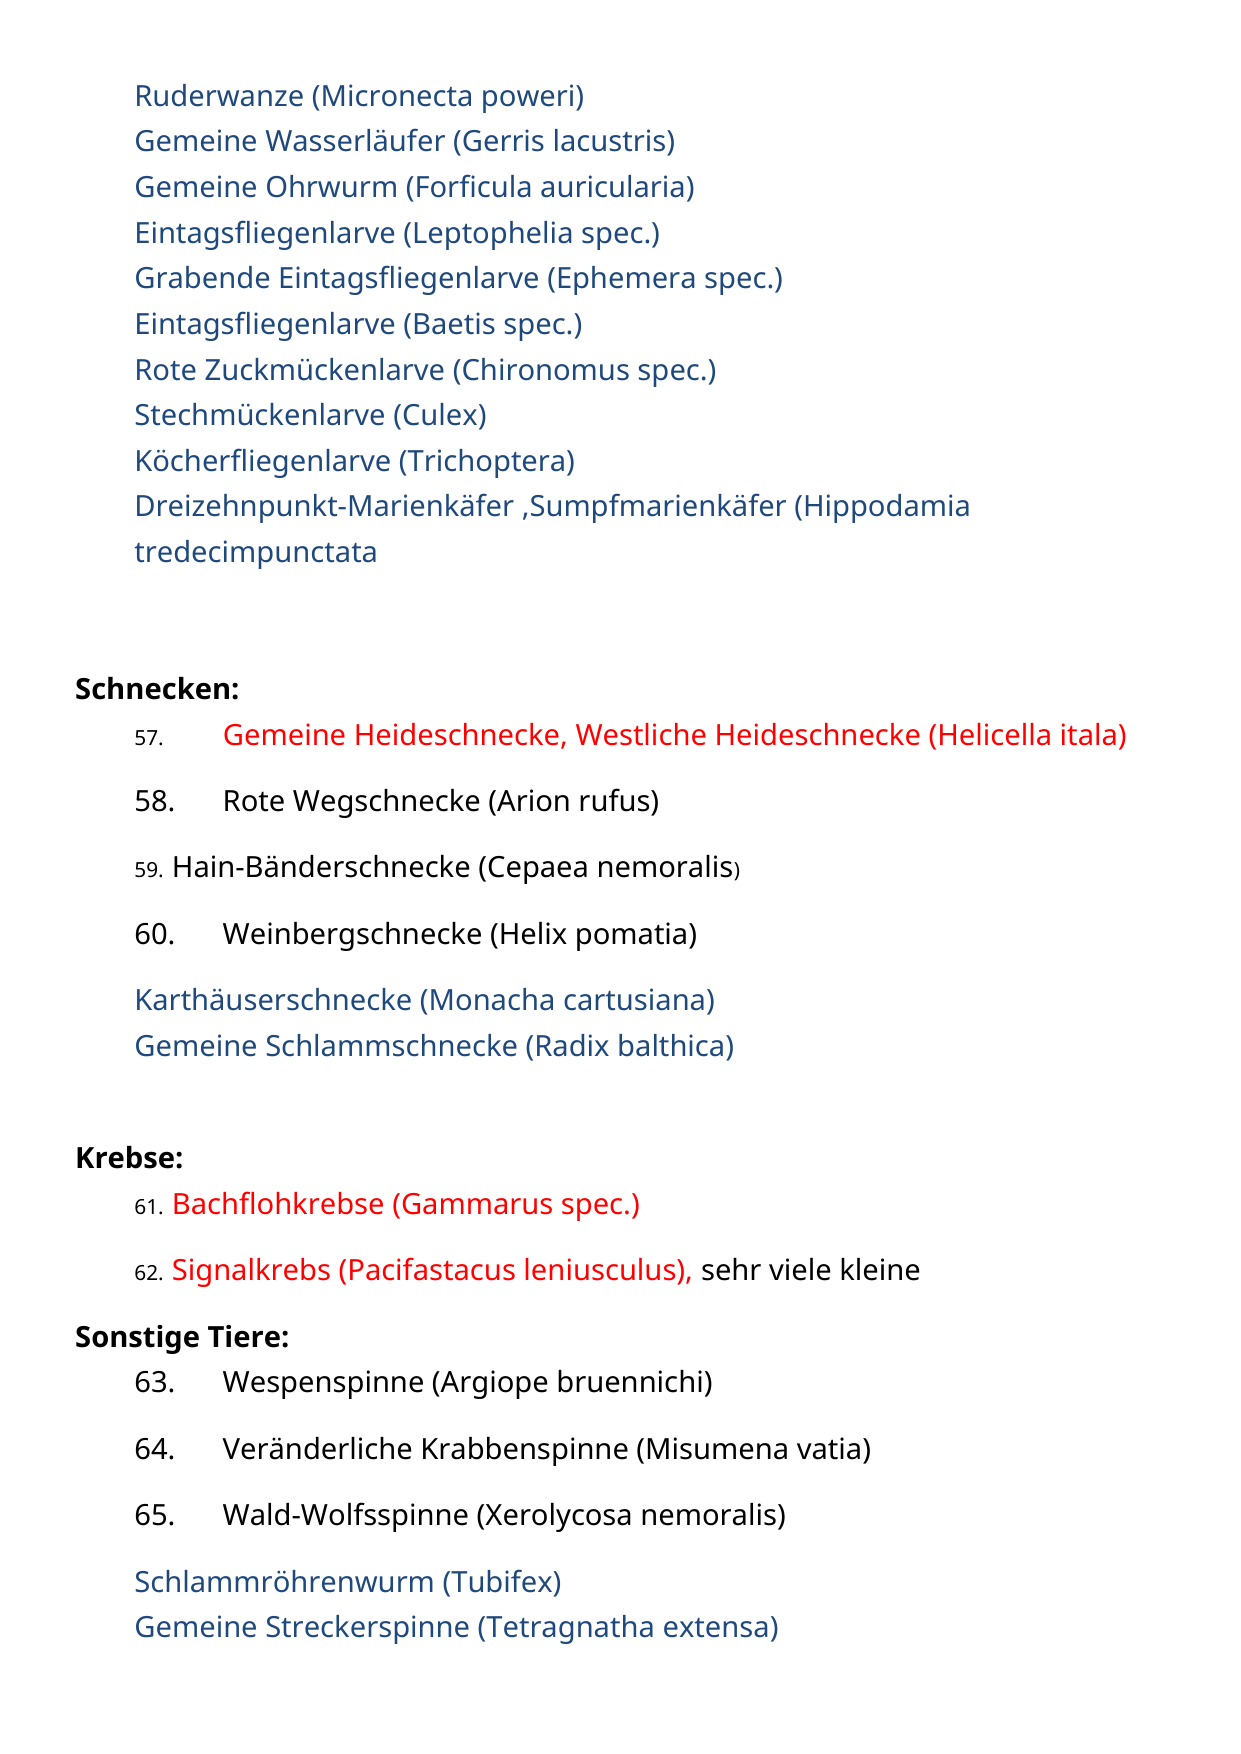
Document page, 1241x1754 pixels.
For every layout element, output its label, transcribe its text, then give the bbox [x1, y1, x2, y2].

text Rote Zuckmückenlarve (Chironomus spec.) [134, 349, 1165, 388]
list Wespenspinne (Argiope bruennichi) [134, 1361, 1165, 1401]
list Signalkrebs (Pacifastacus leniusculus), sehr viele kleine [134, 1249, 1165, 1289]
text Gemeine Wasserläufer (Gerris lacustris) [134, 121, 1165, 160]
list Hain-Bänderschnecke (Cepaea nemoralis) [134, 847, 1165, 886]
list Weinbergschnecke (Helix pomatia) [134, 913, 1165, 953]
text Eintagsfliegenlarve (Leptophelia spec.) [134, 212, 1165, 252]
text Eintagsfliegenlarve (Baetis spec.) [134, 303, 1165, 343]
list Bachflohkrebse (Gammarus spec.) [134, 1183, 1165, 1223]
text Gemeine Streckerspinne (Tetragnatha extensa) [134, 1606, 1165, 1646]
list Wald-Wolfsspinne (Xerolycosa nemoralis) [134, 1494, 1165, 1534]
text Grabende Eintagsfliegenlarve (Ephemera spec.) [134, 257, 1165, 297]
text Ruderwanze (Micronecta poweri) [134, 75, 1165, 115]
text Dreizehnpunkt-Marienkäfer ,Sumpfmarienkäfer (Hippodamia tredecimpunctata [134, 486, 1165, 571]
text Schnecken: [75, 668, 1165, 708]
text Krebse: [75, 1137, 1165, 1177]
text Schlammröhrenwurm (Tubifex) [134, 1561, 1165, 1601]
text Köcherfliegenlarve (Trichoptera) [134, 440, 1165, 480]
text Gemeine Schlammschnecke (Radix balthica) [134, 1025, 1165, 1065]
text Sonstige Tiere: [75, 1316, 1165, 1356]
list Rote Wegschnecke (Arion rufus) [134, 780, 1165, 820]
list Gemeine Heideschnecke, Westliche Heideschnecke (Helicella itala) [134, 714, 1165, 753]
text Gemeine Ohrwurm (Forficula auricularia) [134, 166, 1165, 206]
list Veränderliche Krabbenspinne (Misumena vatia) [134, 1428, 1165, 1468]
text Stechmückenlarve (Culex) [134, 394, 1165, 434]
text Karthäuserschnecke (Monacha cartusiana) [134, 979, 1165, 1019]
